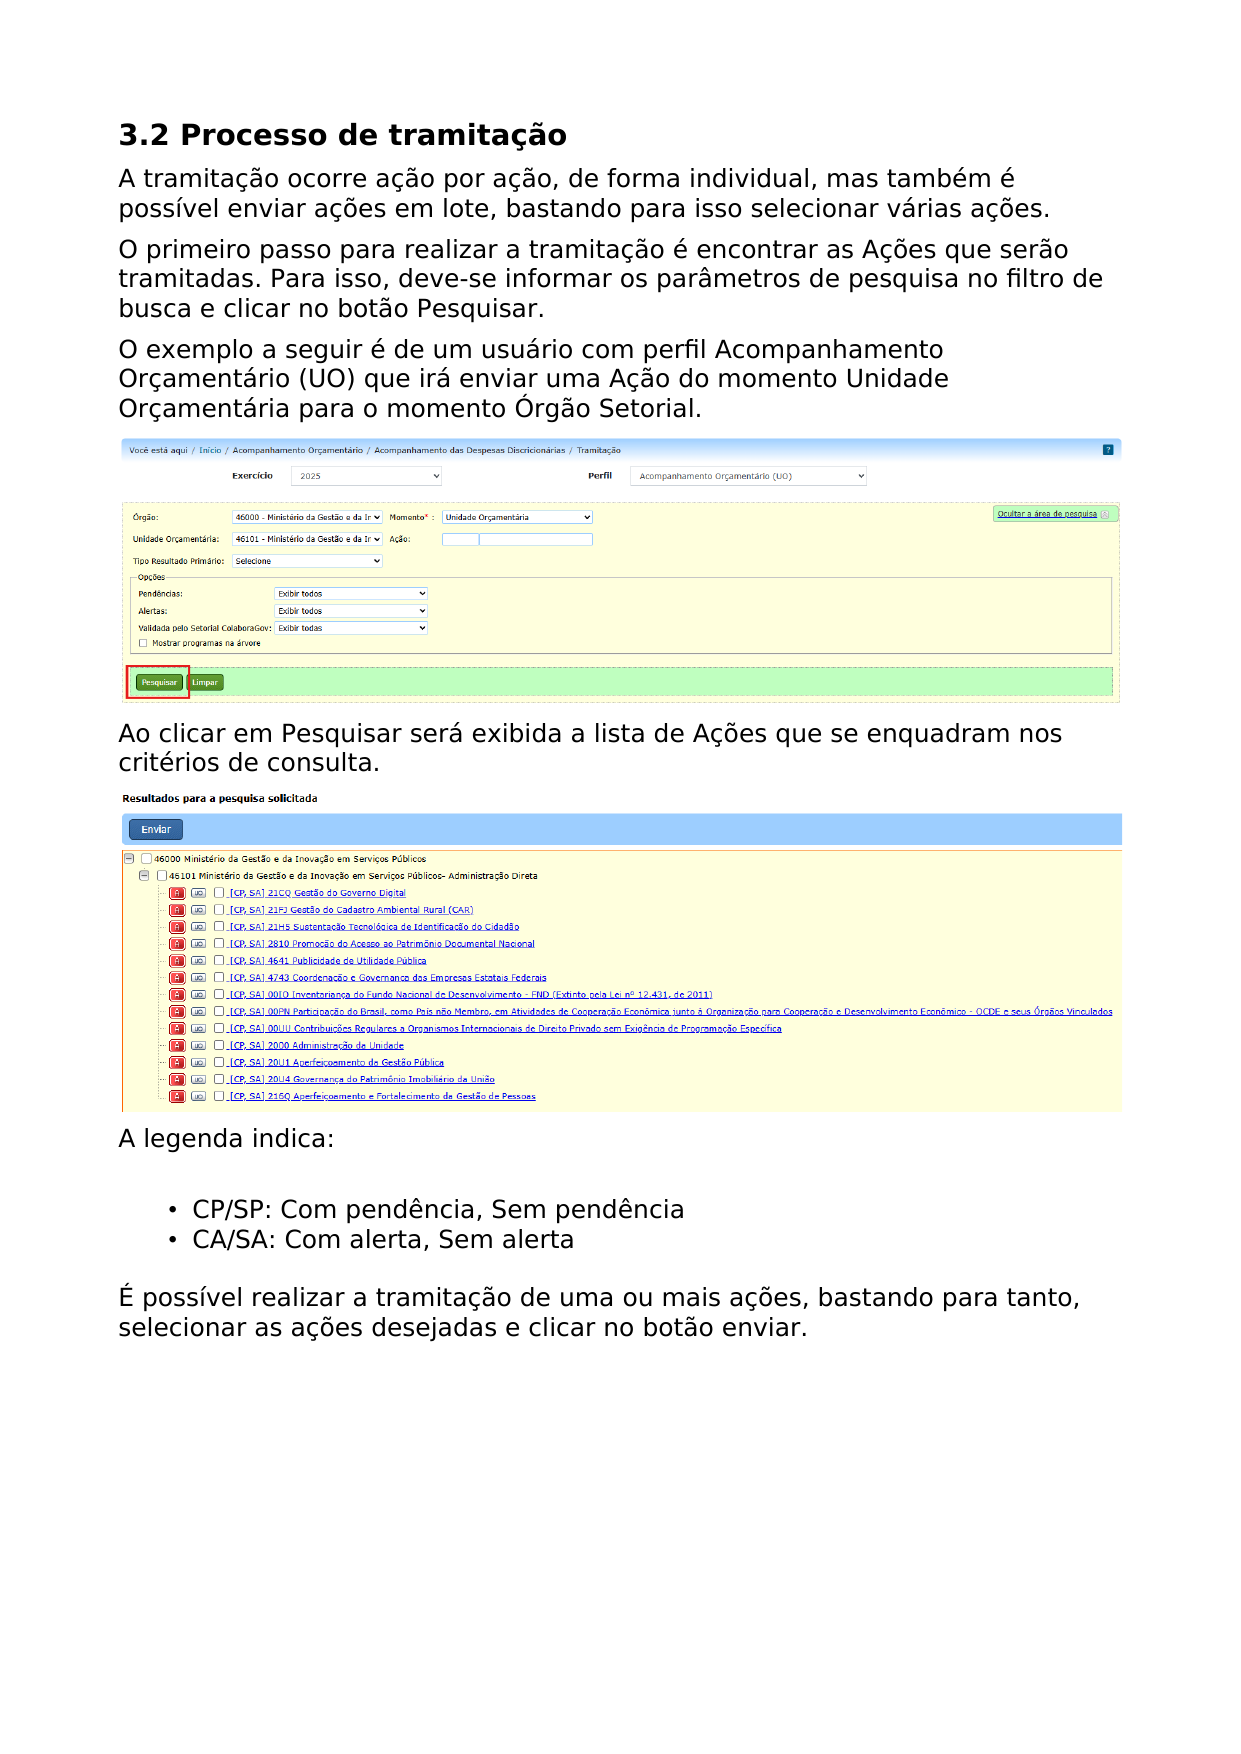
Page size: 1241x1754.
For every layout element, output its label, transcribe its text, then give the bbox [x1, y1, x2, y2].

subtitle 3.2 Processo de tramitação [118, 118, 1122, 152]
picture [118, 435, 1123, 707]
text Ao clicar em Pesquisar será exibida a lista de Ações que se enquadram nos critérios de consulta. [118, 719, 1122, 778]
text O exemplo a seguir é de um usuário com perfil Acompanhamento Orçamentário (UO) que irá enviar uma Ação do momento Unidade Orçamentária para o momento Órgão Setorial. [118, 335, 1122, 423]
text É possível realizar a tramitação de uma ou mais ações, bastando para tanto, selecionar as ações desejadas e clicar no botão enviar. [118, 1283, 1122, 1342]
text O primeiro passo para realizar a tramitação é encontrar as Ações que serão tramitadas. Para isso, deve-se informar os parâmetros de pesquisa no filtro de busca e clicar no botão Pesquisar. [118, 235, 1122, 323]
text A legenda indica: [118, 1124, 1122, 1154]
text A tramitação ocorre ação por ação, de forma individual, mas também é possível enviar ações em lote, bastando para isso selecionar várias ações. [118, 164, 1122, 223]
list CP/SP: Com pendência, Sem pendência [177, 1196, 1122, 1225]
picture [118, 790, 1123, 1112]
list CA/SA: Com alerta, Sem alerta [177, 1225, 1122, 1254]
